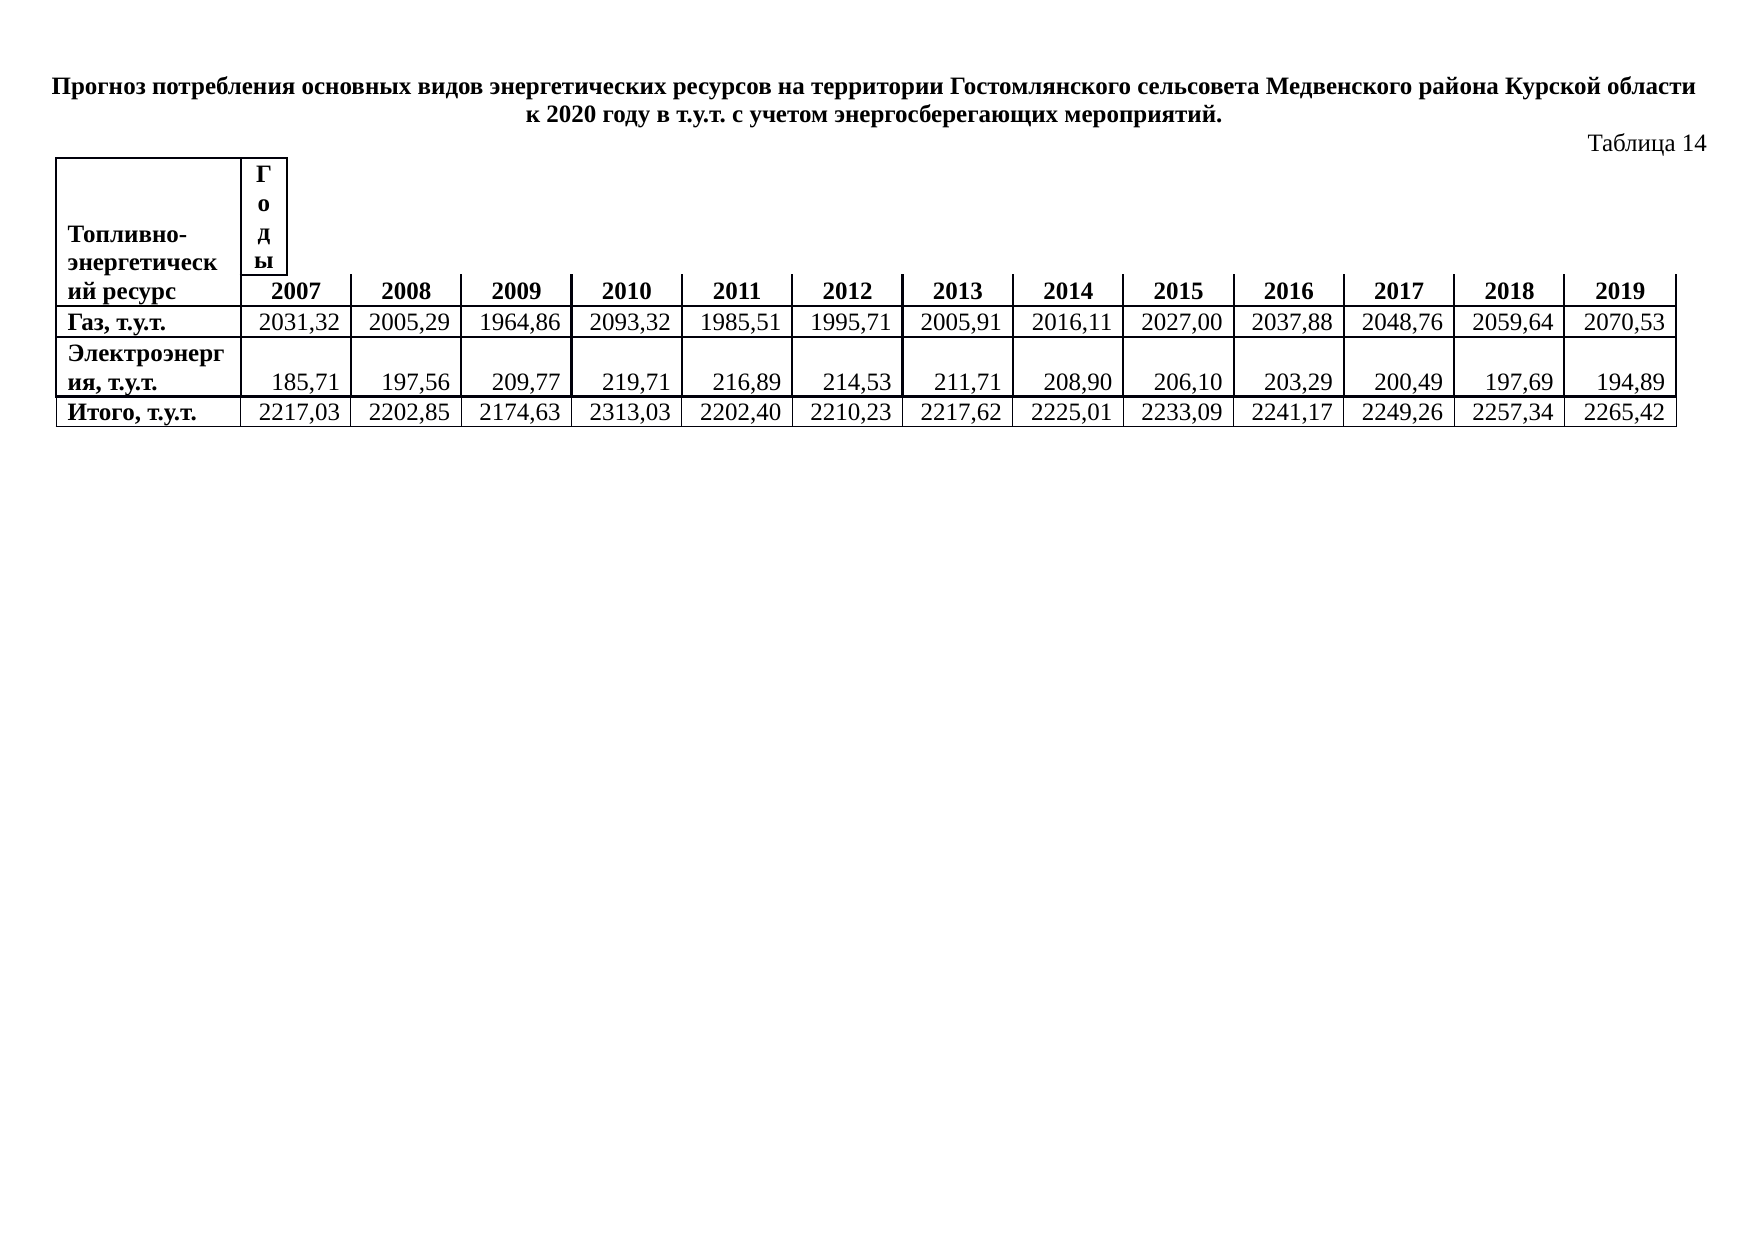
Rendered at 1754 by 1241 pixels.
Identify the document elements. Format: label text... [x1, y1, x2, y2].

table_cell 2174,63 [462, 398, 571, 426]
table_cell 2018 [1455, 274, 1563, 305]
table_cell Газ, т.у.т. [57, 307, 240, 336]
table_header Топливно-энергетический ресурс [57, 159, 240, 305]
table_cell 2013 [904, 274, 1012, 305]
table_cell 216,89 [683, 338, 791, 395]
table_cell 2031,32 [242, 307, 350, 336]
table_cell 2241,17 [1234, 398, 1343, 426]
table_cell 2017 [1345, 274, 1453, 305]
table_cell 197,56 [352, 338, 460, 395]
table_cell 2009 [462, 274, 570, 305]
table_cell 208,90 [1014, 338, 1122, 395]
table_cell 1995,71 [793, 307, 901, 336]
table_cell 2257,34 [1455, 398, 1564, 426]
table_cell 2217,03 [241, 398, 350, 426]
table_cell 2225,01 [1013, 398, 1123, 426]
table_cell 2005,91 [904, 307, 1012, 336]
table_cell Итого, т.у.т. [57, 398, 240, 426]
table_cell 2037,88 [1235, 307, 1343, 336]
table_cell 2015 [1124, 274, 1233, 305]
table_cell 185,71 [242, 338, 350, 395]
table_cell 2007 [242, 274, 350, 305]
table_cell 2048,76 [1345, 307, 1453, 336]
table_cell 2070,53 [1565, 307, 1675, 336]
table_cell 2027,00 [1124, 307, 1233, 336]
table_cell 2202,40 [682, 398, 792, 426]
table_cell 2010 [573, 274, 681, 305]
table_cell 2016,11 [1014, 307, 1122, 336]
table_cell 200,49 [1345, 338, 1453, 395]
table_cell 209,77 [462, 338, 570, 395]
table_cell 2019 [1565, 274, 1675, 305]
table_header Годы [242, 159, 286, 274]
table_cell 1964,86 [462, 307, 570, 336]
table_cell 2012 [793, 274, 901, 305]
table_cell 2217,62 [903, 398, 1012, 426]
table_cell 1985,51 [683, 307, 791, 336]
table_cell 2202,85 [351, 398, 461, 426]
table_cell 2313,03 [572, 398, 681, 426]
table_cell 2233,09 [1124, 398, 1233, 426]
table_cell 214,53 [793, 338, 901, 395]
table_cell 219,71 [573, 338, 681, 395]
table_cell 2249,26 [1344, 398, 1454, 426]
table_cell 211,71 [904, 338, 1012, 395]
table_cell Электроэнергия, т.у.т. [57, 338, 240, 395]
table_cell 194,89 [1565, 338, 1675, 395]
table_cell 2005,29 [352, 307, 460, 336]
table_cell 2016 [1235, 274, 1343, 305]
table_cell 206,10 [1124, 338, 1233, 395]
table_cell 2011 [683, 274, 791, 305]
text Прогноз потребления основных видов энергетических ресурсов на территории Гостомлянского сельсовета Медвенского района Курской области к 2020 году в т.у.т. с учетом энергосберегающих мероприятий. [41, 71, 1707, 128]
table_header [288, 157, 1676, 274]
table_cell 2014 [1014, 274, 1122, 305]
table_cell 2265,42 [1565, 398, 1676, 426]
table_cell 2093,32 [573, 307, 681, 336]
table_cell 197,69 [1455, 338, 1563, 395]
table_cell 2210,23 [793, 398, 902, 426]
table_cell 203,29 [1235, 338, 1343, 395]
table_cell 2059,64 [1455, 307, 1563, 336]
text Таблица 14 [41, 128, 1707, 157]
table_cell 2008 [352, 274, 460, 305]
